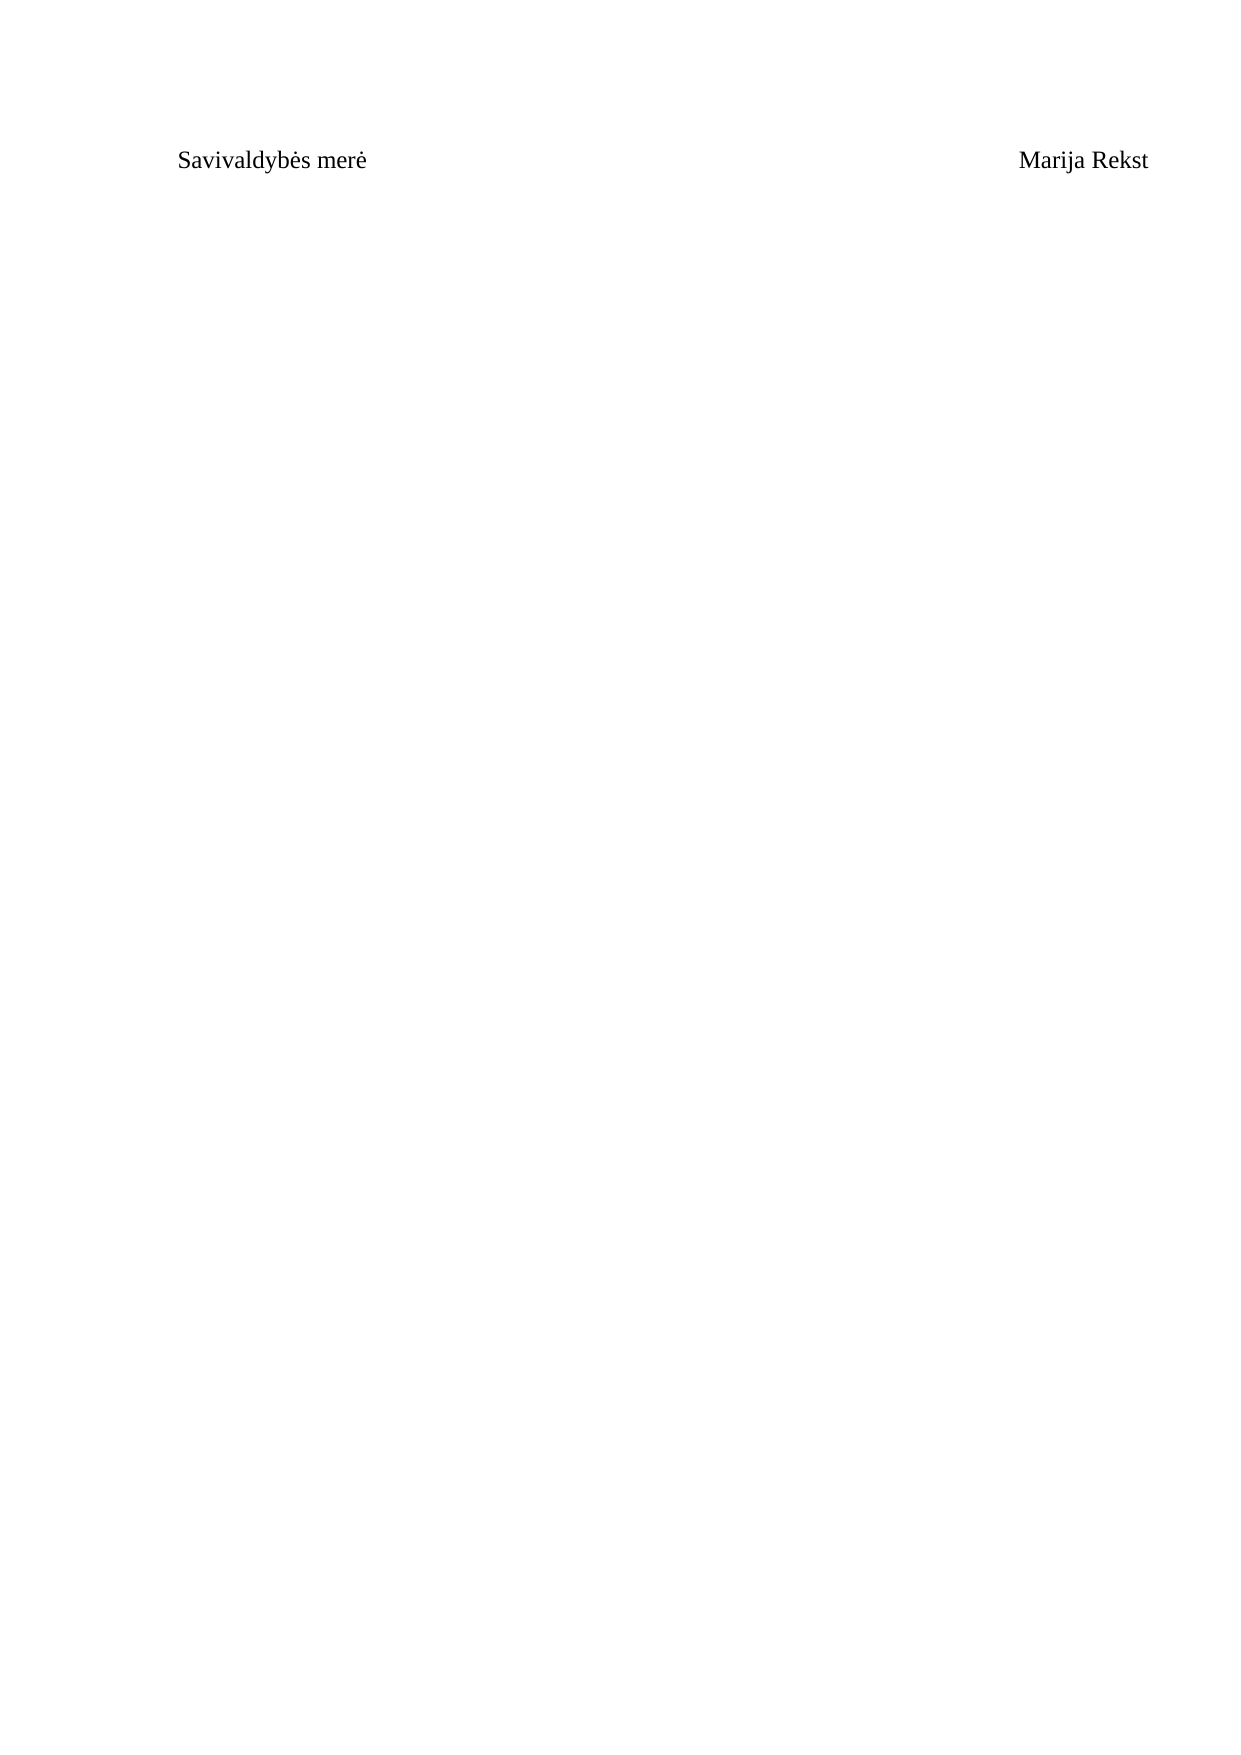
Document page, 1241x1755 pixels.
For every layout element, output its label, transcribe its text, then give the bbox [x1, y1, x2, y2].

text Savivaldybės merė Marija Rekst [177, 145, 1152, 174]
